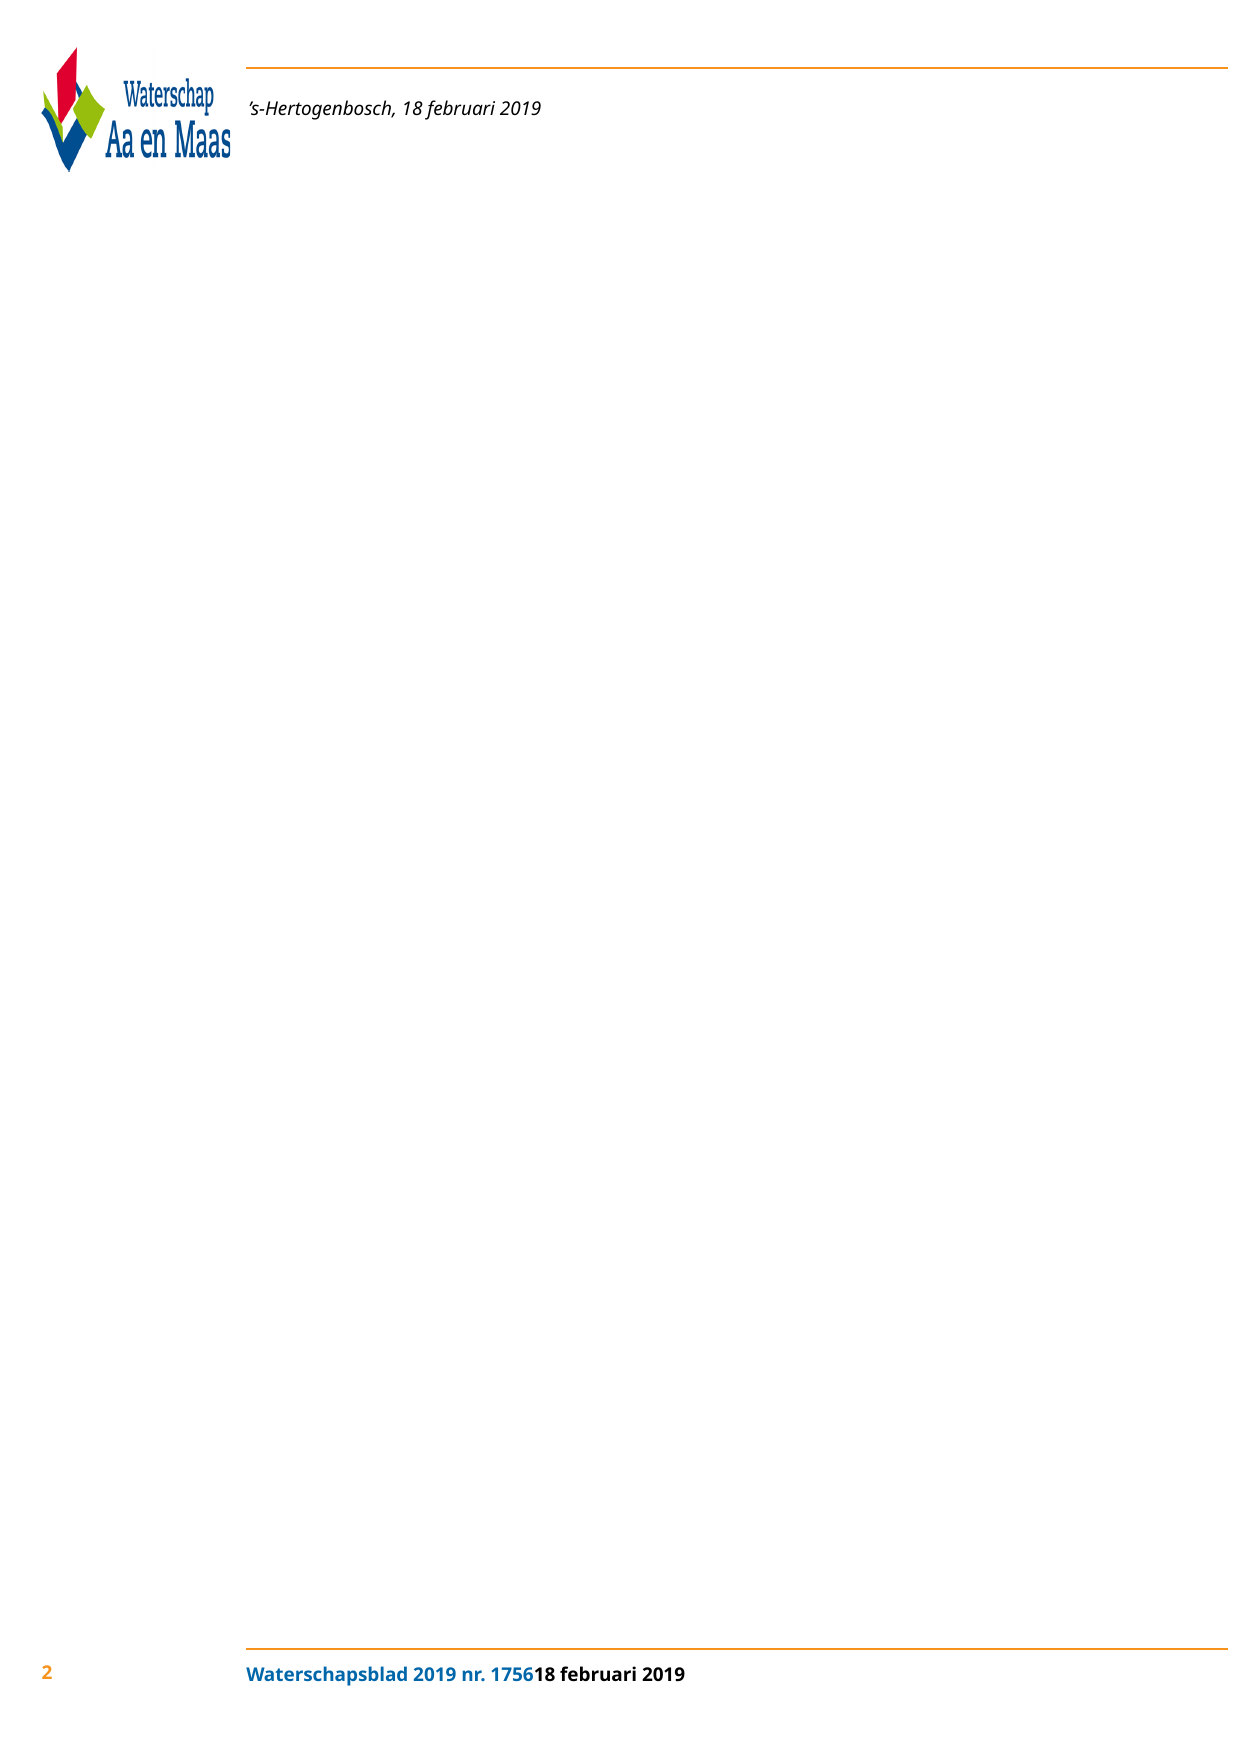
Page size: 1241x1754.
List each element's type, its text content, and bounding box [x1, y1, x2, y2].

text ’s-Hertogenbosch, 18 februari 2019 [248, 95, 1152, 121]
picture [41, 47, 231, 172]
